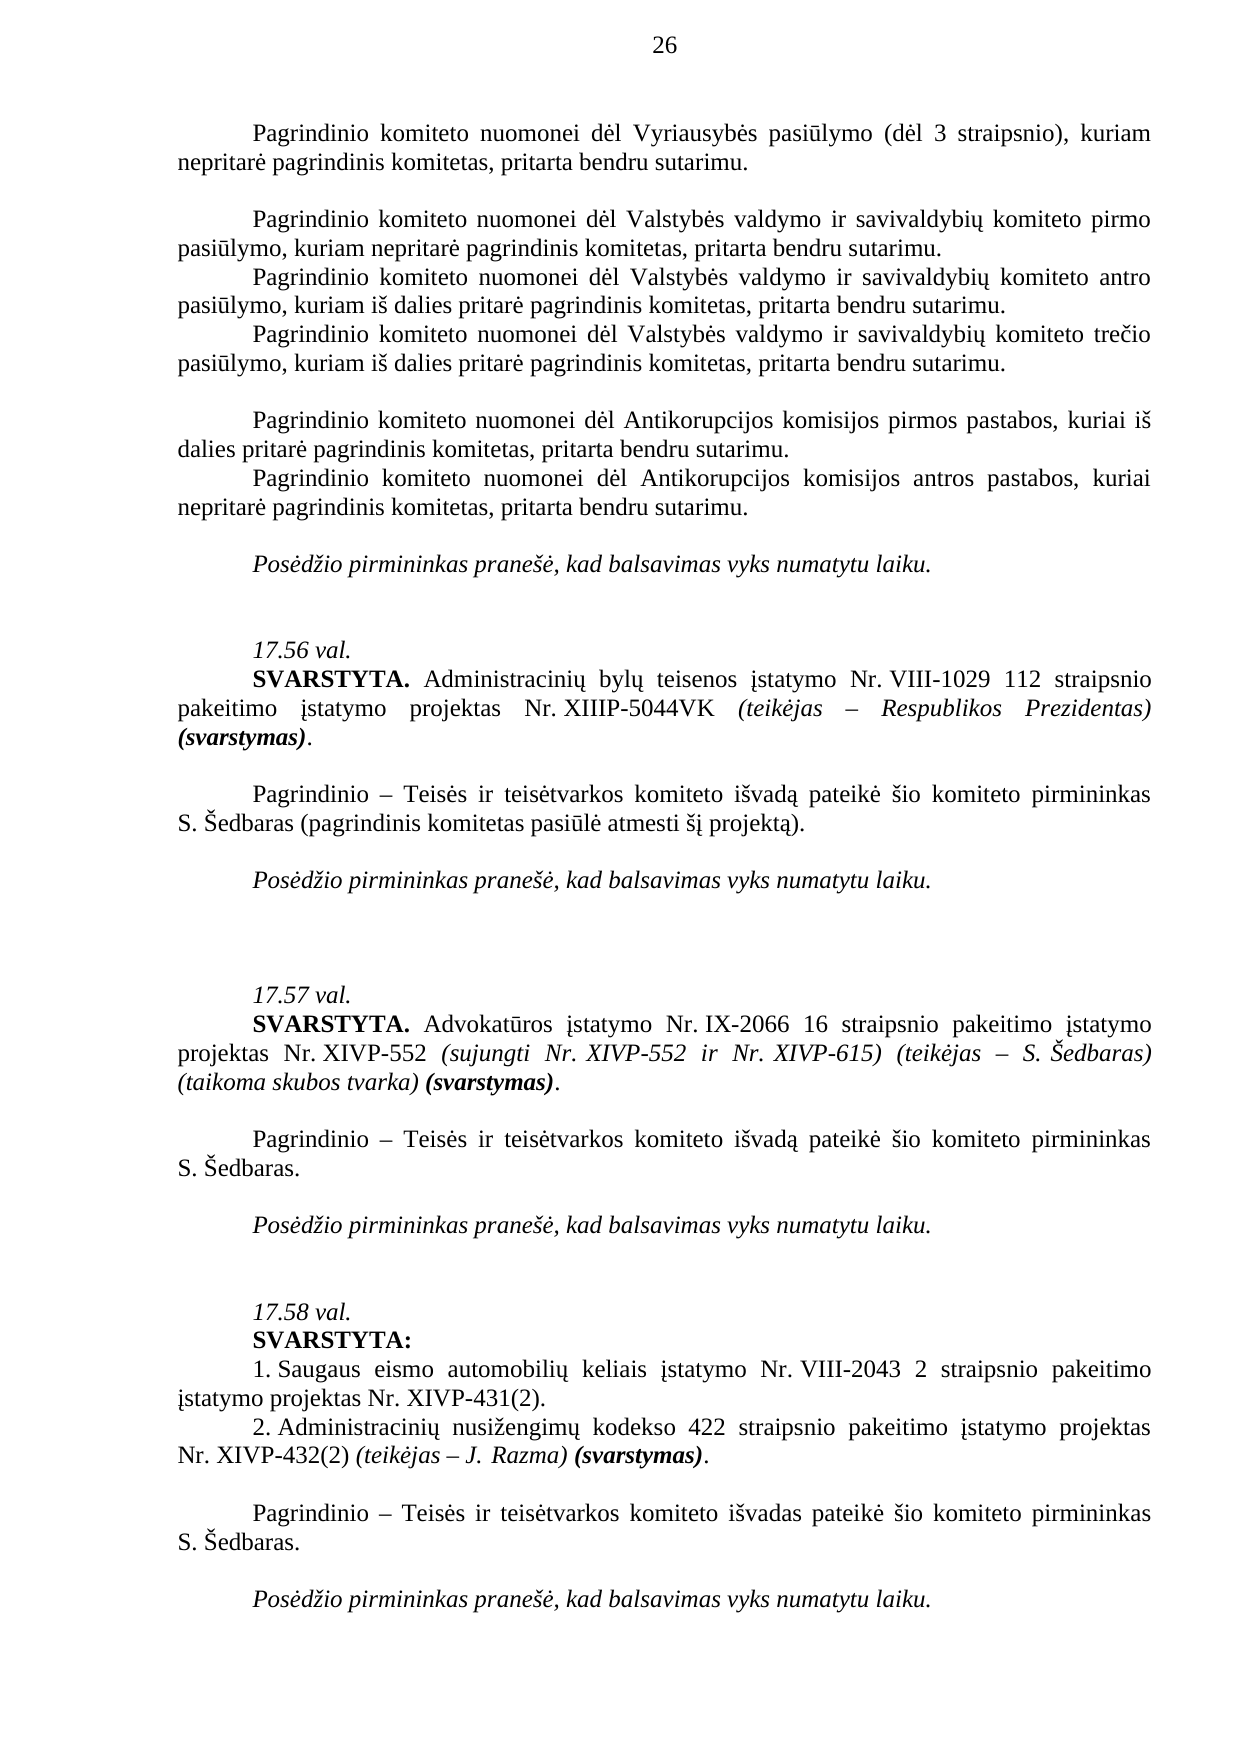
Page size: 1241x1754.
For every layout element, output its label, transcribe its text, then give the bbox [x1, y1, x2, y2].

text Pagrindinio komiteto nuomonei dėl Antikorupcijos komisijos antros pastabos, kuriai nepritarė pagrindinis komitetas, pritarta bendru sutarimu. [177, 463, 1152, 521]
text Pagrindinio komiteto nuomonei dėl Vyriausybės pasiūlymo (dėl 3 straipsnio), kuriam nepritarė pagrindinis komitetas, pritarta bendru sutarimu. [177, 118, 1152, 176]
text Posėdžio pirmininkas pranešė, kad balsavimas vyks numatytu laiku. [177, 1584, 1152, 1613]
text 17.57 val. [177, 981, 1152, 1009]
text 17.56 val. [177, 636, 1152, 664]
text 2. Administracinių nusižengimų kodekso 422 straipsnio pakeitimo įstatymo projektas Nr. XIVP-432(2) (teikėjas – J. Razma) (svarstymas). [177, 1412, 1152, 1469]
text SVARSTYTA: [177, 1326, 1152, 1354]
text 17.58 val. [177, 1297, 1152, 1326]
text 1. Saugaus eismo automobilių keliais įstatymo Nr. VIII-2043 2 straipsnio pakeitimo įstatymo projektas Nr. XIVP-431(2). [177, 1354, 1152, 1412]
text Pagrindinio komiteto nuomonei dėl Valstybės valdymo ir savivaldybių komiteto pirmo pasiūlymo, kuriam nepritarė pagrindinis komitetas, pritarta bendru sutarimu. [177, 204, 1152, 262]
text Pagrindinio – Teisės ir teisėtvarkos komiteto išvadą pateikė šio komiteto pirmininkas S. Šedbaras. [177, 1124, 1152, 1182]
text Pagrindinio komiteto nuomonei dėl Valstybės valdymo ir savivaldybių komiteto antro pasiūlymo, kuriam iš dalies pritarė pagrindinis komitetas, pritarta bendru sutarimu. [177, 262, 1152, 319]
text Posėdžio pirmininkas pranešė, kad balsavimas vyks numatytu laiku. [177, 549, 1152, 578]
text Posėdžio pirmininkas pranešė, kad balsavimas vyks numatytu laiku. [177, 866, 1152, 894]
text Pagrindinio – Teisės ir teisėtvarkos komiteto išvadas pateikė šio komiteto pirmininkas S. Šedbaras. [177, 1498, 1152, 1556]
text SVARSTYTA. Advokatūros įstatymo Nr. IX-2066 16 straipsnio pakeitimo įstatymo projektas Nr. XIVP-552 (sujungti Nr. XIVP-552 ir Nr. XIVP-615) (teikėjas – S. Šedbaras) (taikoma skubos tvarka) (svarstymas). [177, 1009, 1152, 1096]
text Pagrindinio – Teisės ir teisėtvarkos komiteto išvadą pateikė šio komiteto pirmininkas S. Šedbaras (pagrindinis komitetas pasiūlė atmesti šį projektą). [177, 779, 1152, 837]
text SVARSTYTA. Administracinių bylų teisenos įstatymo Nr. VIII-1029 112 straipsnio pakeitimo įstatymo projektas Nr. XIIIP-5044VK (teikėjas – Respublikos Prezidentas) (svarstymas). [177, 664, 1152, 751]
text Posėdžio pirmininkas pranešė, kad balsavimas vyks numatytu laiku. [177, 1211, 1152, 1239]
text Pagrindinio komiteto nuomonei dėl Valstybės valdymo ir savivaldybių komiteto trečio pasiūlymo, kuriam iš dalies pritarė pagrindinis komitetas, pritarta bendru sutarimu. [177, 319, 1152, 377]
text Pagrindinio komiteto nuomonei dėl Antikorupcijos komisijos pirmos pastabos, kuriai iš dalies pritarė pagrindinis komitetas, pritarta bendru sutarimu. [177, 406, 1152, 463]
